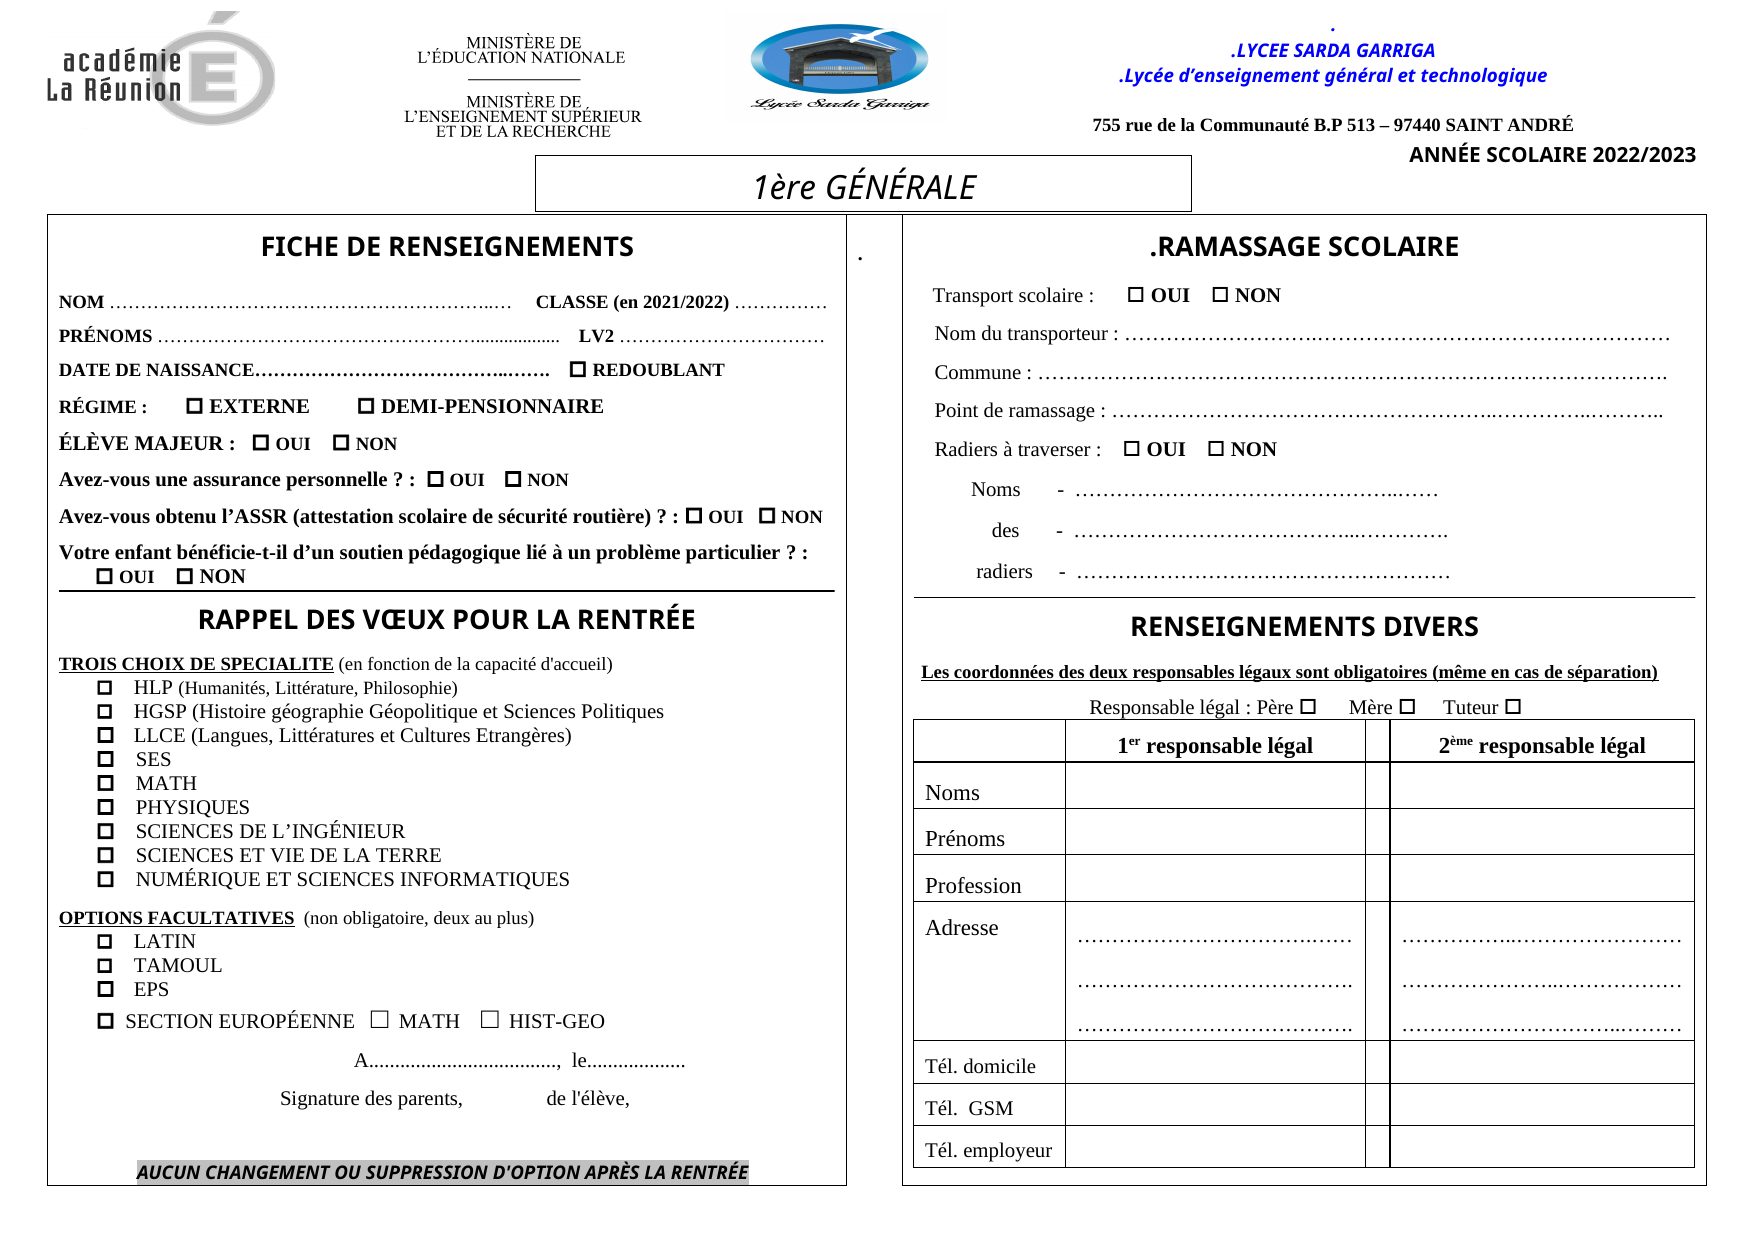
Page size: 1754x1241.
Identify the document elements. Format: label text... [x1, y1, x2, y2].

table_cell [1391, 1084, 1694, 1125]
table_cell [1391, 1041, 1694, 1082]
table_cell [1391, 1126, 1694, 1167]
table_cell …………………………….…… …………………………………. …………………………………. [1066, 902, 1365, 1040]
table_header [339, 12, 713, 140]
table_header [847, 215, 902, 1185]
table_cell [1066, 1041, 1365, 1082]
table_cell ……………..…………………… …………………..……………… …………………………..……… [1391, 902, 1694, 1040]
table_cell [1066, 809, 1365, 854]
picture [47, 11, 275, 129]
table_cell [1366, 998, 1389, 1040]
text ANNÉE SCOLAIRE 2022/2023 [59, 140, 1696, 169]
table_header RAMASSAGE SCOLAIRE Transport scolaire :  OUI  NON Nom du transporteur : ……………………….…………………………………………… Commune : ………………………………………………………………………………. Point de ramassage : ………………………………………………..…………..……….. Radiers à traverser :  OUI  NON Noms - ………………………………………..…… des - …………………………………...…………. radiers - ……………………………………………… RENSEIGNEMENTS DIVERS Les coordonnées des deux responsables légaux sont obligatoires (même en cas de séparation) Responsable légal : Père  Mère  Tuteur  [903, 215, 1706, 1185]
table_cell Tél. employeur [914, 1126, 1065, 1167]
table_cell [1366, 956, 1389, 998]
table_cell [1391, 809, 1694, 854]
table_cell [1366, 902, 1389, 956]
table_cell [1366, 809, 1389, 854]
table_cell [1066, 1084, 1365, 1125]
table_cell [1366, 1041, 1389, 1082]
table_cell Tél. domicile [914, 1041, 1065, 1082]
table_cell Tél. GSM [914, 1084, 1065, 1125]
table_header 1er responsable légal [1066, 720, 1365, 761]
table_header FICHE DE RENSEIGNEMENTS NOM ……………………………………………………..… CLASSE (en 2021/2022) …………… PRÉNOMS …………………………………………….................. LV2 …………………………… DATE DE NAISSANCE…………………………………..…….  REDOUBLANT RÉGIME :  EXTERNE  DEMI-PENSIONNAIRE ÉLÈVE MAJEUR :  OUI  NON Avez-vous une assurance personnelle ? :  OUI  NON Avez-vous obtenu l’ASSR (attestation scolaire de sécurité routière) ? :  OUI  NON Votre enfant bénéficie-t-il d’un soutien pédagogique lié à un problème particulier ? :  OUI  NON RAPPEL DES VŒUX POUR LA RENTRÉE TROIS CHOIX DE SPECIALITE (en fonction de la capacité d'accueil) HLP (Humanités, Littérature, Philosophie) HGSP (Histoire géographie Géopolitique et Sciences Politiques  LLCE (Langues, Littératures et Cultures Etrangères)  SES  MATH  PHYSIQUES  SCIENCES DE L’INGÉNIEUR  SCIENCES ET VIE DE LA TERRE  NUMÉRIQUE ET SCIENCES INFORMATIQUES OPTIONS FACULTATIVES (non obligatoire, deux au plus) LATIN TAMOUL  EPS  SECTION EUROPÉENNE □ MATH □ HIST-GEO A...................................., le................... Signature des parents, de l'élève, AUCUN CHANGEMENT OU SUPPRESSION D'OPTION APRÈS LA RENTRÉE [48, 215, 846, 1185]
table_cell Noms [914, 763, 1065, 808]
table_cell Adresse [914, 902, 1065, 1040]
text 1ère GÉNÉRALE [551, 164, 1176, 203]
table_cell Prénoms [914, 809, 1065, 854]
table_cell [1366, 1084, 1389, 1125]
table_cell [1391, 763, 1694, 808]
table_cell [1366, 763, 1389, 808]
table_header [46, 12, 339, 140]
table_cell [1066, 763, 1365, 808]
table_header [713, 12, 959, 140]
table_header [914, 720, 1065, 761]
picture [724, 11, 948, 122]
table_cell [1366, 855, 1389, 901]
table_cell [1066, 1126, 1365, 1167]
table_header LYCEE SARDA GARRIGA Lycée d’enseignement général et technologique 755 rue de la Communauté B.P 513 – 97440 SAINT ANDRÉ [959, 12, 1708, 140]
table_header 2ème responsable légal [1391, 720, 1694, 761]
picture [387, 29, 653, 141]
table_cell [1391, 855, 1694, 901]
table_cell [1066, 855, 1365, 901]
table_cell [1366, 1126, 1389, 1167]
table_header [1366, 720, 1389, 761]
table_cell Profession [914, 855, 1065, 901]
